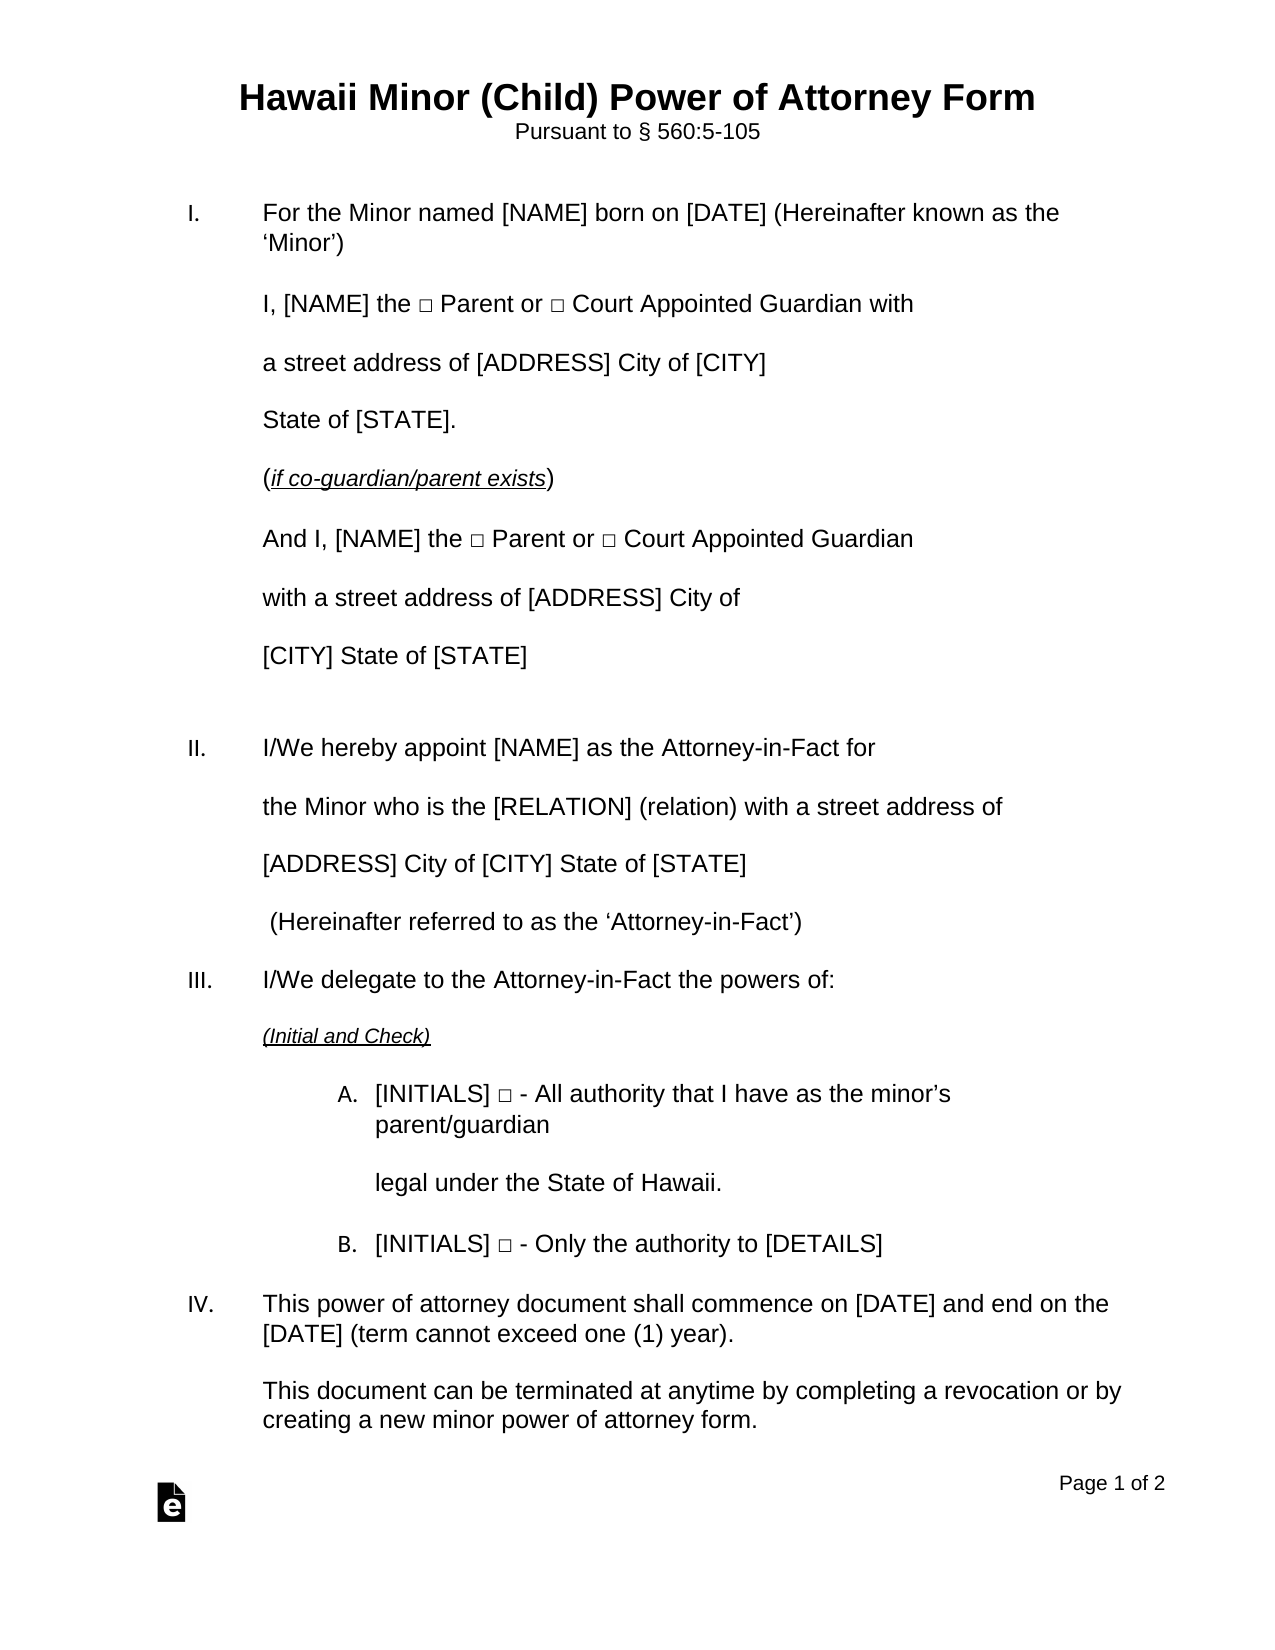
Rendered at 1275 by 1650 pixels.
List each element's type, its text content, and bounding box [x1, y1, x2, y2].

list a street address of [ADDRESS] City of [CITY] [262, 348, 1125, 377]
list [ADDRESS] City of [CITY] State of [STATE] [262, 849, 1125, 878]
list legal under the State of Hawaii. [375, 1168, 1125, 1196]
list And I, [NAME] the ☐ Parent or ☐ Court Appointed Guardian [262, 521, 1125, 554]
text This document can be terminated at anytime by completing a revocation or by creating a new minor power of attorney form. [262, 1376, 1125, 1433]
text Hawaii Minor (Child) Power of Attorney Form [150, 75, 1125, 118]
list [INITIALS] ☐ - Only the authority to [DETAILS] [337, 1225, 1125, 1259]
list I, [NAME] the ☐ Parent or ☐ Court Appointed Guardian with [262, 285, 1125, 319]
list the Minor who is the [RELATION] (relation) with a street address of [262, 792, 1125, 820]
list I/We delegate to the Attorney-in-Fact the powers of: [187, 964, 1125, 995]
list (Hereinafter referred to as the ‘Attorney-in-Fact’) [262, 907, 1125, 935]
list (if co-guardian/parent exists) [262, 463, 1125, 492]
list [INITIALS] ☐ - All authority that I have as the minor’s parent/guardian [337, 1076, 1125, 1139]
text (Initial and Check) [262, 1023, 1125, 1047]
list I/We hereby appoint [NAME] as the Attorney-in-Fact for [187, 732, 1125, 763]
list State of [STATE]. [262, 406, 1125, 434]
text Pursuant to § 560:5-105 [150, 118, 1125, 144]
list [CITY] State of [STATE] [262, 641, 1125, 669]
list with a street address of [ADDRESS] City of [262, 583, 1125, 612]
list This power of attorney document shall commence on [DATE] and end on the [DATE] (term cannot exceed one (1) year). [187, 1288, 1125, 1347]
list For the Minor named [NAME] born on [DATE] (Hereinafter known as the ‘Minor’) [187, 197, 1125, 256]
